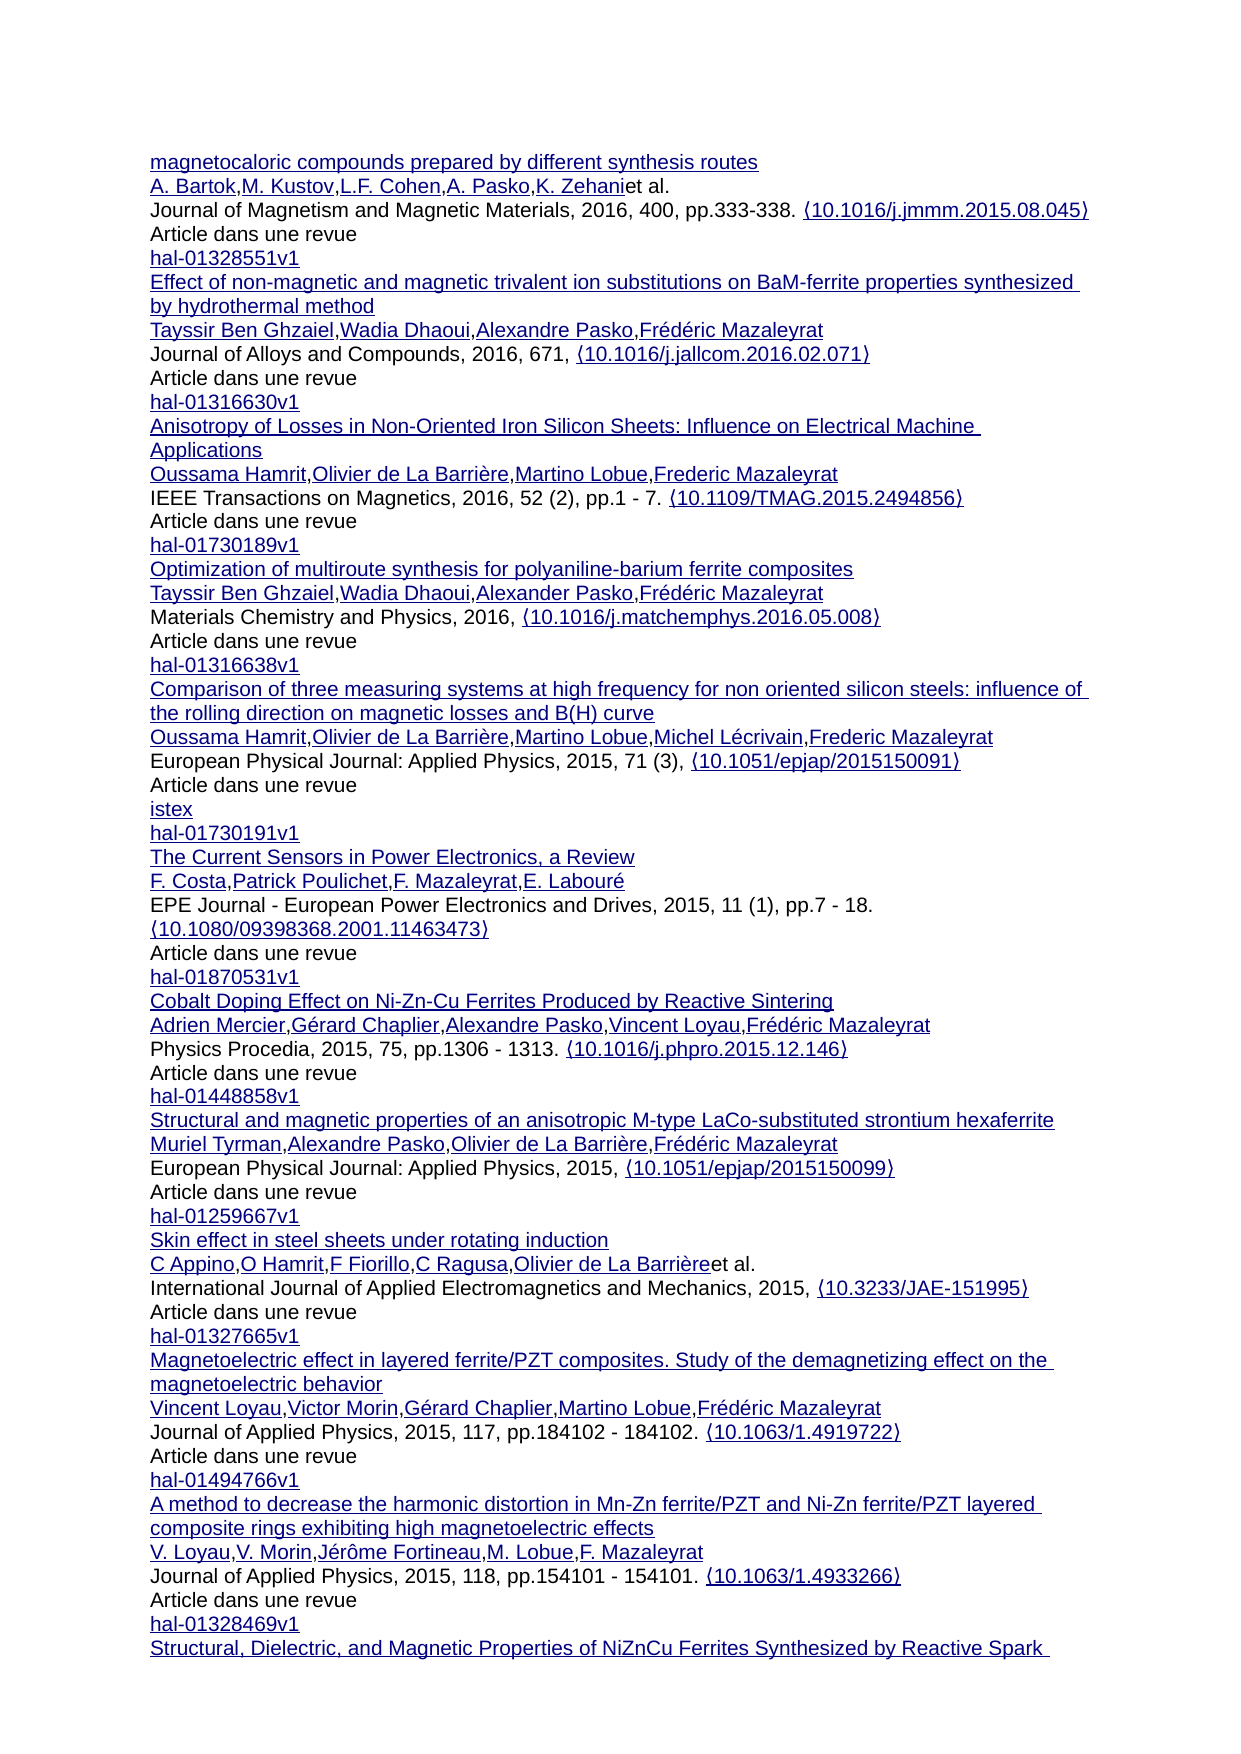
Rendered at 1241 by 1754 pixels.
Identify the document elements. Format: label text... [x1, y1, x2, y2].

table_cell The Current Sensors in Power Electronics, a Review F. Costa,Patrick Poulichet,F. Mazaleyrat,E. Labouré EPE Journal - European Power Electronics and Drives, 2015, 11 (1), pp.7 - 18. ⟨10.1080/09398368.2001.11463473⟩ Article dans une revue hal-01870531v1 [150, 845, 1090, 988]
table_cell Cobalt Doping Effect on Ni-Zn-Cu Ferrites Produced by Reactive Sintering Adrien Mercier,Gérard Chaplier,Alexandre Pasko,Vincent Loyau,Frédéric Mazaleyrat Physics Procedia, 2015, 75, pp.1306 - 1313. ⟨10.1016/j.phpro.2015.12.146⟩ Article dans une revue hal-01448858v1 [150, 989, 1090, 1108]
table_cell Magnetoelectric effect in layered ferrite/PZT composites. Study of the demagnetizing effect on the magnetoelectric behavior Vincent Loyau,Victor Morin,Gérard Chaplier,Martino Lobue,Frédéric Mazaleyrat Journal of Applied Physics, 2015, 117, pp.184102 - 184102. ⟨10.1063/1.4919722⟩ Article dans une revue hal-01494766v1 [150, 1348, 1090, 1492]
table_cell Skin effect in steel sheets under rotating induction C Appino,O Hamrit,F Fiorillo,C Ragusa,Olivier de La Barrièreet al. International Journal of Applied Electromagnetics and Mechanics, 2015, ⟨10.3233/JAE-151995⟩ Article dans une revue hal-01327665v1 [150, 1228, 1090, 1348]
table_cell magnetocaloric compounds prepared by different synthesis routes A. Bartok,M. Kustov,L.F. Cohen,A. Pasko,K. Zehaniet al. Journal of Magnetism and Magnetic Materials, 2016, 400, pp.333-338. ⟨10.1016/j.jmmm.2015.08.045⟩ Article dans une revue hal-01328551v1 [150, 150, 1090, 270]
table_cell A method to decrease the harmonic distortion in Mn-Zn ferrite/PZT and Ni-Zn ferrite/PZT layered composite rings exhibiting high magnetoelectric effects V. Loyau,V. Morin,Jérôme Fortineau,M. Lobue,F. Mazaleyrat Journal of Applied Physics, 2015, 118, pp.154101 - 154101. ⟨10.1063/1.4933266⟩ Article dans une revue hal-01328469v1 [150, 1492, 1090, 1635]
table_cell Comparison of three measuring systems at high frequency for non oriented silicon steels: influence of the rolling direction on magnetic losses and B(H) curve Oussama Hamrit,Olivier de La Barrière,Martino Lobue,Michel Lécrivain,Frederic Mazaleyrat European Physical Journal: Applied Physics, 2015, 71 (3), ⟨10.1051/epjap/2015150091⟩ Article dans une revue istex hal-01730191v1 [150, 677, 1090, 845]
table_cell Structural and magnetic properties of an anisotropic M-type LaCo-substituted strontium hexaferrite Muriel Tyrman,Alexandre Pasko,Olivier de La Barrière,Frédéric Mazaleyrat European Physical Journal: Applied Physics, 2015, ⟨10.1051/epjap/2015150099⟩ Article dans une revue hal-01259667v1 [150, 1108, 1090, 1228]
table_cell Optimization of multiroute synthesis for polyaniline-barium ferrite composites Tayssir Ben Ghzaiel,Wadia Dhaoui,Alexander Pasko,Frédéric Mazaleyrat Materials Chemistry and Physics, 2016, ⟨10.1016/j.matchemphys.2016.05.008⟩ Article dans une revue hal-01316638v1 [150, 557, 1090, 677]
table_cell Anisotropy of Losses in Non-Oriented Iron Silicon Sheets: Influence on Electrical Machine Applications Oussama Hamrit,Olivier de La Barrière,Martino Lobue,Frederic Mazaleyrat IEEE Transactions on Magnetics, 2016, 52 (2), pp.1 - 7. ⟨10.1109/TMAG.2015.2494856⟩ Article dans une revue hal-01730189v1 [150, 414, 1090, 557]
table_cell Effect of non-magnetic and magnetic trivalent ion substitutions on BaM-ferrite properties synthesized by hydrothermal method Tayssir Ben Ghzaiel,Wadia Dhaoui,Alexandre Pasko,Frédéric Mazaleyrat Journal of Alloys and Compounds, 2016, 671, ⟨10.1016/j.jallcom.2016.02.071⟩ Article dans une revue hal-01316630v1 [150, 270, 1090, 413]
table_cell Structural, Dielectric, and Magnetic Properties of NiZnCu Ferrites Synthesized by Reactive Spark [150, 1635, 1090, 1659]
